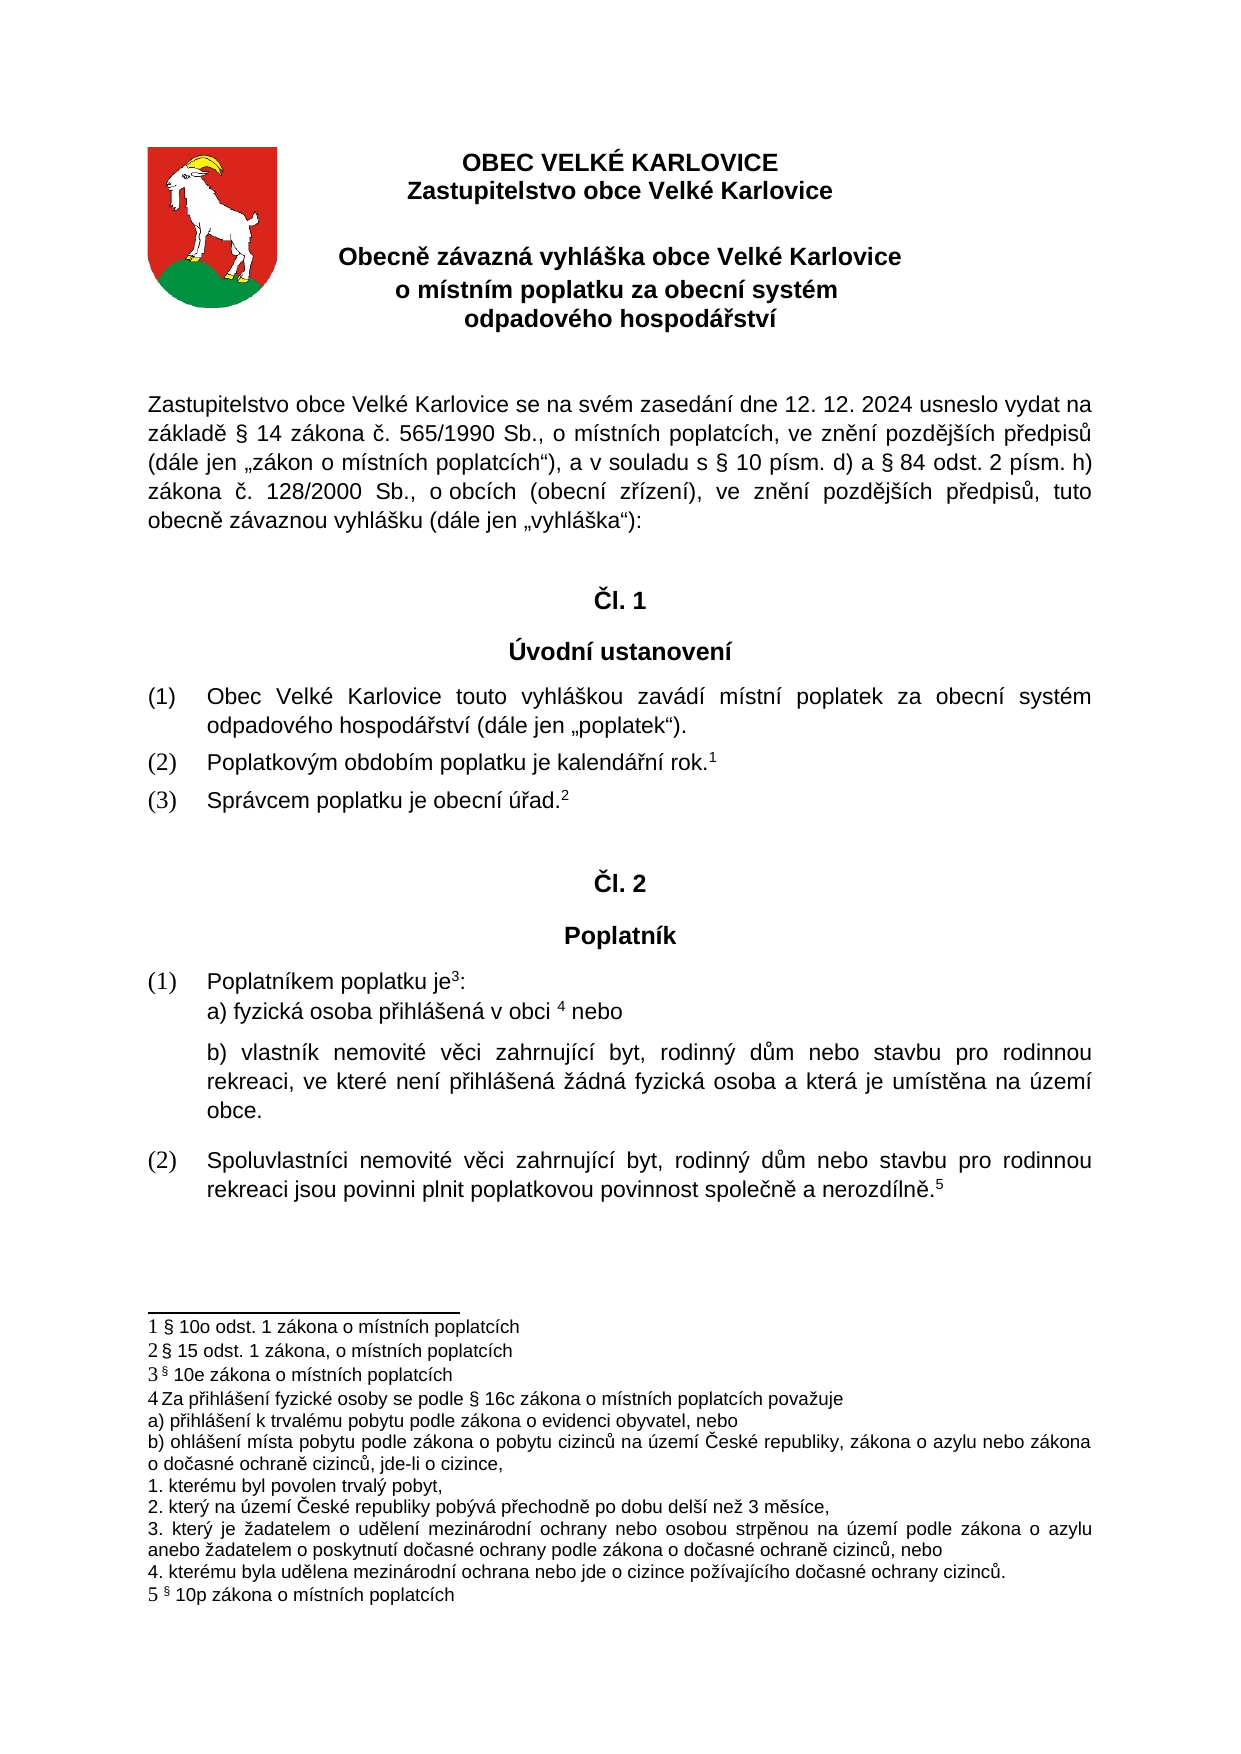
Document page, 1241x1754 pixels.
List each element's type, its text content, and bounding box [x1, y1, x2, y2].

subtitle Zastupitelstvo obce Velké Karlovice se na svém zasedání dne 12. 12. 2024 usneslo vydat na základě § 14 zákona č. 565/1990 Sb., o místních poplatcích, ve znění pozdějších předpisů (dále jen „zákon o místních poplatcích“), a v souladu s § 10 písm. d) a § 84 odst. 2 písm. h) zákona č. 128/2000 Sb., o obcích (obecní zřízení), ve znění pozdějších předpisů, tuto obecně závaznou vyhlášku (dále jen „vyhláška“): [148, 391, 1093, 533]
text Úvodní ustanovení [148, 637, 1093, 666]
text 4. kterému byla udělena mezinárodní ochrana nebo jde o cizince požívajícího dočasné ochrany cizinců. [148, 1561, 1093, 1582]
text Čl. 1 [148, 586, 1093, 614]
text a) fyzická osoba přihlášená v obci nebo [148, 998, 1093, 1024]
text Zastupitelstvo obce Velké Karlovice [278, 176, 1093, 205]
list Obec Velké Karlovice touto vyhláškou zavádí místní poplatek za obecní systém odpadového hospodářství (dále jen „poplatek“). [148, 683, 1093, 738]
list § 15 odst. 1 zákona, o místních poplatcích [148, 1338, 1093, 1362]
list § 10o odst. 1 zákona o místních poplatcích [148, 1313, 1093, 1338]
text a) přihlášení k trvalému pobytu podle zákona o evidenci obyvatel, nebo [148, 1410, 1093, 1431]
text b) ohlášení místa pobytu podle zákona o pobytu cizinců na území České republiky, zákona o azylu nebo zákona o dočasné ochraně cizinců, jde-li o cizince, [148, 1431, 1093, 1474]
text OBEC VELKÉ KARLOVICE [278, 148, 1093, 176]
text 1. kterému byl povolen trvalý pobyt, [148, 1474, 1093, 1496]
list Poplatníkem poplatku je: [148, 966, 1093, 995]
text o místním poplatku za obecní systém [278, 275, 1093, 304]
text Za přihlášení fyzické osoby se podle § 16c zákona o místních poplatcích považuje [148, 1386, 1093, 1410]
text Obecně závazná vyhláška obce Velké Karlovice [278, 242, 1093, 271]
text odpadového hospodářství [148, 304, 1093, 333]
text b) vlastník nemovité věci zahrnující byt, rodinný dům nebo stavbu pro rodinnou rekreaci, ve které není přihlášená žádná fyzická osoba a která je umístěna na území obce. [207, 1039, 1093, 1123]
text Poplatník [148, 921, 1093, 949]
list § 10e zákona o místních poplatcích [148, 1362, 1093, 1386]
list Spoluvlastníci nemovité věci zahrnující byt, rodinný dům nebo stavbu pro rodinnou rekreaci jsou povinni plnit poplatkovou povinnost společně a nerozdílně. [148, 1145, 1093, 1203]
picture [147, 147, 278, 308]
text Čl. 2 [148, 869, 1093, 898]
list § 10p zákona o místních poplatcích [148, 1582, 1093, 1606]
list Správcem poplatku je obecní úřad. [148, 785, 1093, 813]
list Poplatkovým obdobím poplatku je kalendářní rok. [148, 747, 1093, 776]
text 2. který na území České republiky pobývá přechodně po dobu delší než 3 měsíce, [148, 1496, 1093, 1518]
text 3. který je žadatelem o udělení mezinárodní ochrany nebo osobou strpěnou na území podle zákona o azylu anebo žadatelem o poskytnutí dočasné ochrany podle zákona o dočasné ochraně cizinců, nebo [148, 1518, 1093, 1561]
